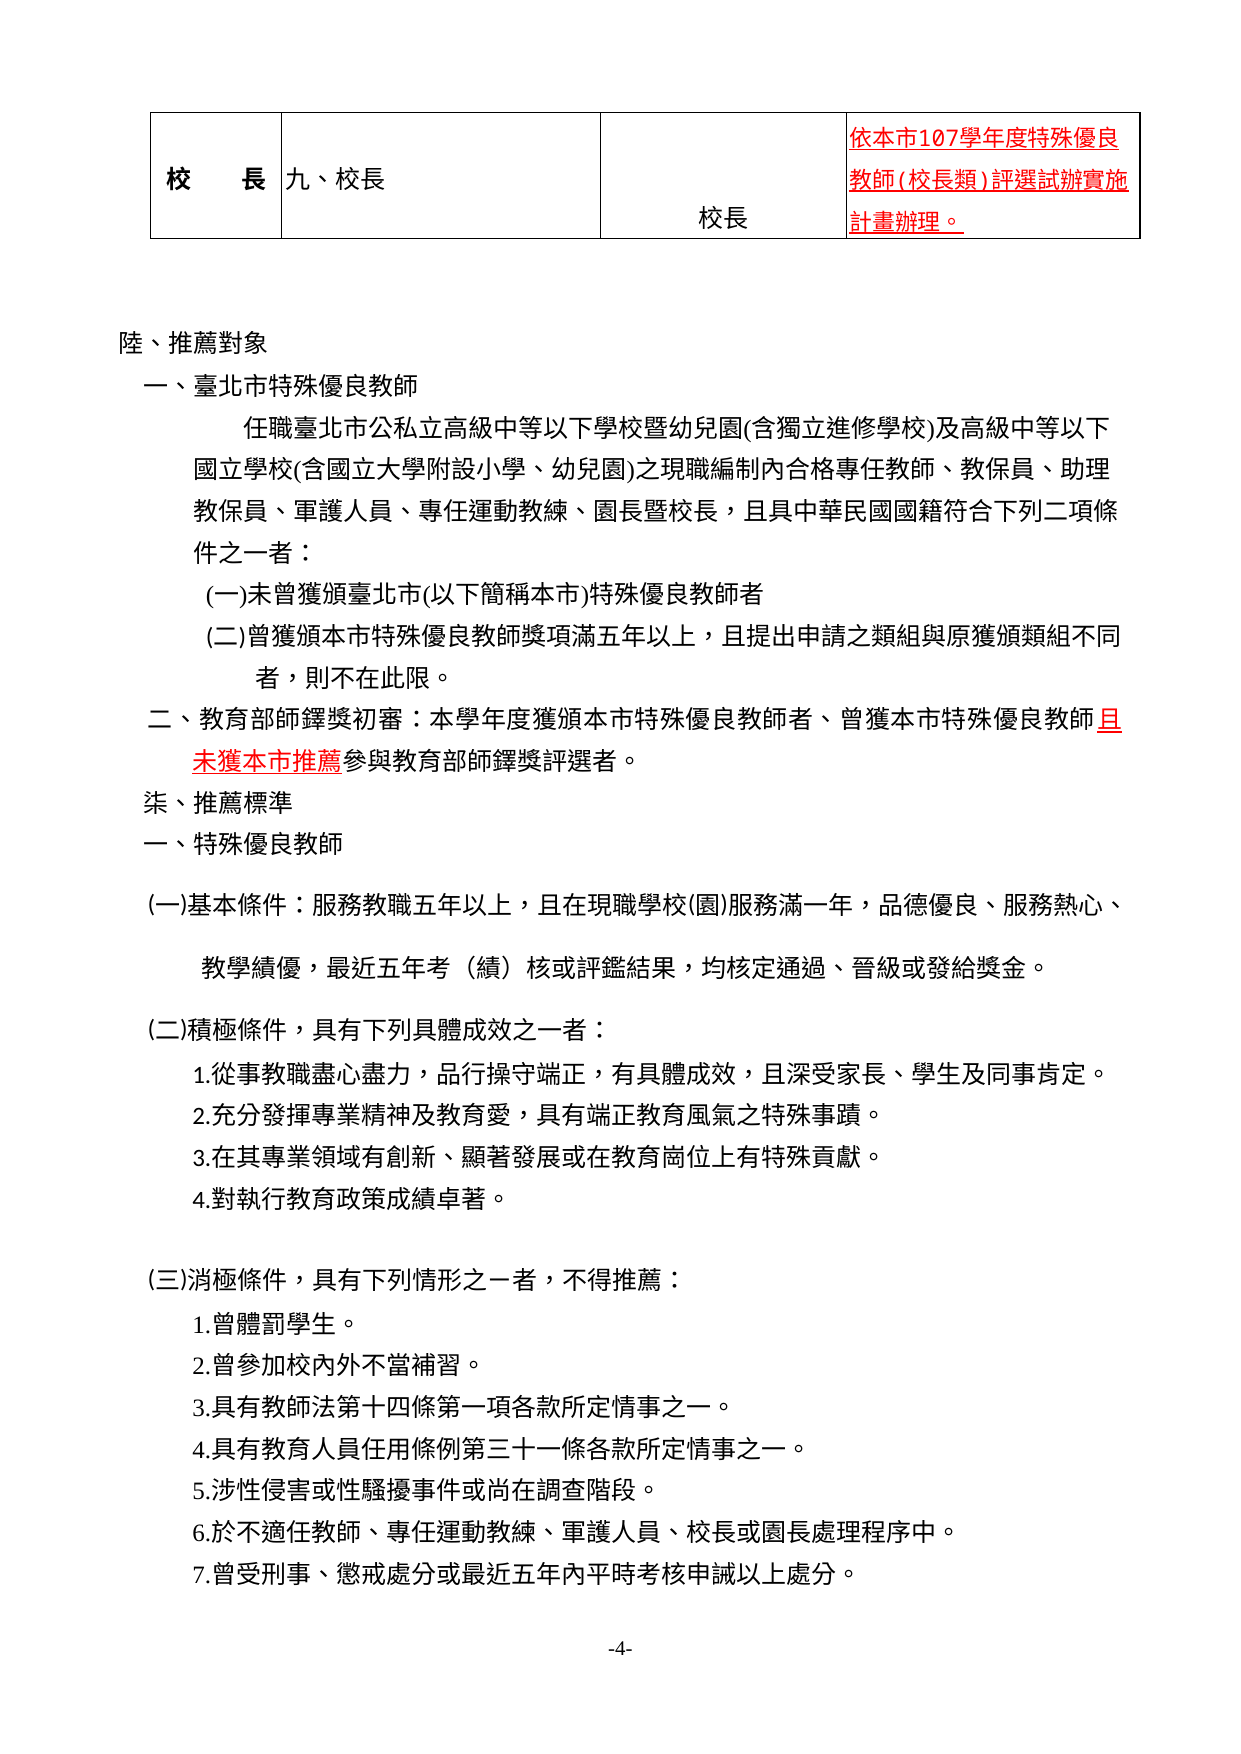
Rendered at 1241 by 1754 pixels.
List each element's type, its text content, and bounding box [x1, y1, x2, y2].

text 柒、推薦標準 [143, 779, 1122, 821]
table_cell 校 長 [151, 113, 281, 238]
text (一)未曾獲頒臺北市(以下簡稱本市)特殊優良教師者 [206, 571, 1122, 612]
text (三)消極條件，具有下列情形之ㄧ者，不得推薦： [147, 1237, 1122, 1300]
table_cell 九、校長 [282, 113, 600, 238]
text (二)曾獲頒本市特殊優良教師獎項滿五年以上，且提出申請之類組與原獲頒類組不同者，則不在此限。 [206, 612, 1122, 696]
text 7.曾受刑事、懲戒處分或最近五年內平時考核申誡以上處分。 [192, 1550, 1122, 1591]
text 一、臺北市特殊優良教師 [143, 362, 1122, 404]
text 2.曾參加校內外不當補習。 [192, 1341, 1122, 1383]
text 2.充分發揮專業精神及教育愛，具有端正教育風氣之特殊事蹟。 [192, 1091, 1122, 1133]
table_cell 依本市107學年度特殊優良教師(校長類)評選試辦實施計畫辦理。 [847, 113, 1139, 238]
text (一)基本條件：服務教職五年以上，且在現職學校(園)服務滿一年，品德優良、服務熱心、教學績優，最近五年考（績）核或評鑑結果，均核定通過、晉級或發給獎金。 [147, 862, 1122, 987]
text 一、特殊優良教師 [143, 821, 1122, 862]
text 4.具有教育人員任用條例第三十一條各款所定情事之一。 [192, 1425, 1122, 1466]
text (二)積極條件，具有下列具體成效之一者： [147, 987, 1122, 1050]
text 1.曾體罰學生。 [192, 1300, 1122, 1341]
text 4.對執行教育政策成績卓著。 [192, 1175, 1122, 1216]
text 3.在其專業領域有創新、顯著發展或在教育崗位上有特殊貢獻。 [192, 1133, 1122, 1175]
table_cell 校長 [601, 113, 846, 238]
text 5.涉性侵害或性騷擾事件或尚在調查階段。 [192, 1466, 1122, 1508]
text 任職臺北市公私立高級中等以下學校暨幼兒園(含獨立進修學校)及高級中等以下國立學校(含國立大學附設小學、幼兒園)之現職編制內合格專任教師、教保員、助理教保員、軍護人員、專任運動教練、園長暨校長，且具中華民國國籍符合下列二項條件之一者： [193, 404, 1122, 571]
text 陸、推薦對象 [118, 300, 1122, 362]
text 6.於不適任教師、專任運動教練、軍護人員、校長或園長處理程序中。 [192, 1508, 1122, 1550]
text 二、教育部師鐸獎初審：本學年度獲頒本市特殊優良教師者、曾獲本市特殊優良教師且未獲本市推薦參與教育部師鐸獎評選者。 [148, 696, 1122, 779]
text 1.從事教職盡心盡力，品行操守端正，有具體成效，且深受家長、學生及同事肯定。 [192, 1050, 1122, 1091]
text 3.具有教師法第十四條第一項各款所定情事之一。 [192, 1383, 1122, 1425]
